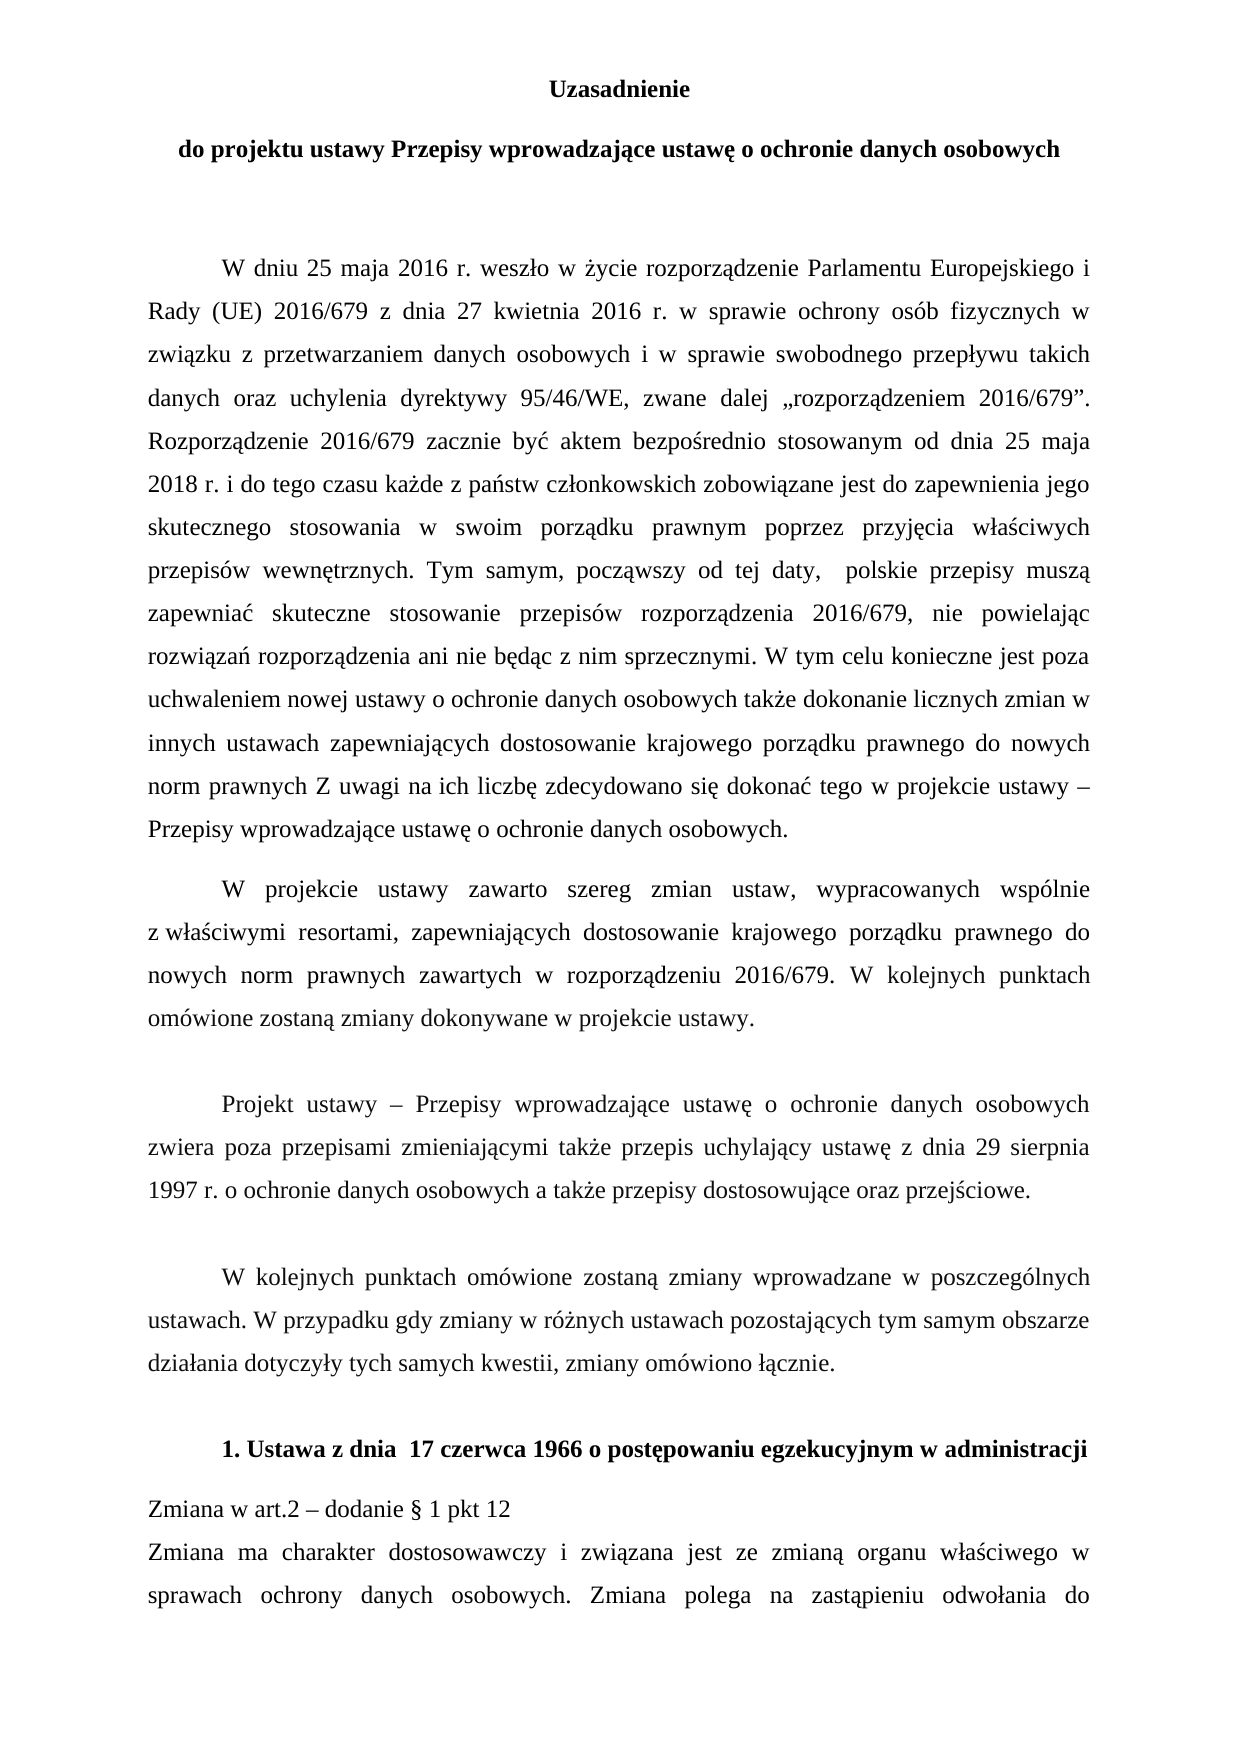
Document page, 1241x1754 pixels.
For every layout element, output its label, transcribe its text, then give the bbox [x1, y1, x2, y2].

text W kolejnych punktach omówione zostaną zmiany wprowadzane w poszczególnych ustawach. W przypadku gdy zmiany w różnych ustawach pozostających tym samym obszarze działania dotyczyły tych samych kwestii, zmiany omówiono łącznie. [148, 1262, 1091, 1377]
text W projekcie ustawy zawarto szereg zmian ustaw, wypracowanych wspólnie z właściwymi resortami, zapewniających dostosowanie krajowego porządku prawnego do nowych norm prawnych zawartych w rozporządzeniu 2016/679. W kolejnych punktach omówione zostaną zmiany dokonywane w projekcie ustawy. [148, 874, 1091, 1032]
text W dniu 25 maja 2016 r. weszło w życie rozporządzenie Parlamentu Europejskiego i Rady (UE) 2016/679 z dnia 27 kwietnia 2016 r. w sprawie ochrony osób fizycznych w związku z przetwarzaniem danych osobowych i w sprawie swobodnego przepływu takich danych oraz uchylenia dyrektywy 95/46/WE, zwane dalej „rozporządzeniem 2016/679”. Rozporządzenie 2016/679 zacznie być aktem bezpośrednio stosowanym od dnia 25 maja 2018 r. i do tego czasu każde z państw członkowskich zobowiązane jest do zapewnienia jego skutecznego stosowania w swoim porządku prawnym poprzez przyjęcia właściwych przepisów wewnętrznych. Tym samym, począwszy od tej daty, polskie przepisy muszą zapewniać skuteczne stosowanie przepisów rozporządzenia 2016/679, nie powielając rozwiązań rozporządzenia ani nie będąc z nim sprzecznymi. W tym celu konieczne jest poza uchwaleniem nowej ustawy o ochronie danych osobowych także dokonanie licznych zmian w innych ustawach zapewniających dostosowanie krajowego porządku prawnego do nowych norm prawnych Z uwagi na ich liczbę zdecydowano się dokonać tego w projekcie ustawy – Przepisy wprowadzające ustawę o ochronie danych osobowych. [148, 253, 1091, 843]
text 1. Ustawa z dnia 17 czerwca 1966 o postępowaniu egzekucyjnym w administracji [148, 1434, 1091, 1463]
text Uzasadnienie [148, 74, 1091, 103]
text Zmiana ma charakter dostosowawczy i związana jest ze zmianą organu właściwego w sprawach ochrony danych osobowych. Zmiana polega na zastąpieniu odwołania do [148, 1537, 1091, 1609]
text Zmiana w art.2 – dodanie § 1 pkt 12 [148, 1494, 1091, 1523]
text do projektu ustawy Przepisy wprowadzające ustawę o ochronie danych osobowych [148, 134, 1091, 162]
text Projekt ustawy – Przepisy wprowadzające ustawę o ochronie danych osobowych zwiera poza przepisami zmieniającymi także przepis uchylający ustawę z dnia 29 sierpnia 1997 r. o ochronie danych osobowych a także przepisy dostosowujące oraz przejściowe. [148, 1089, 1091, 1204]
